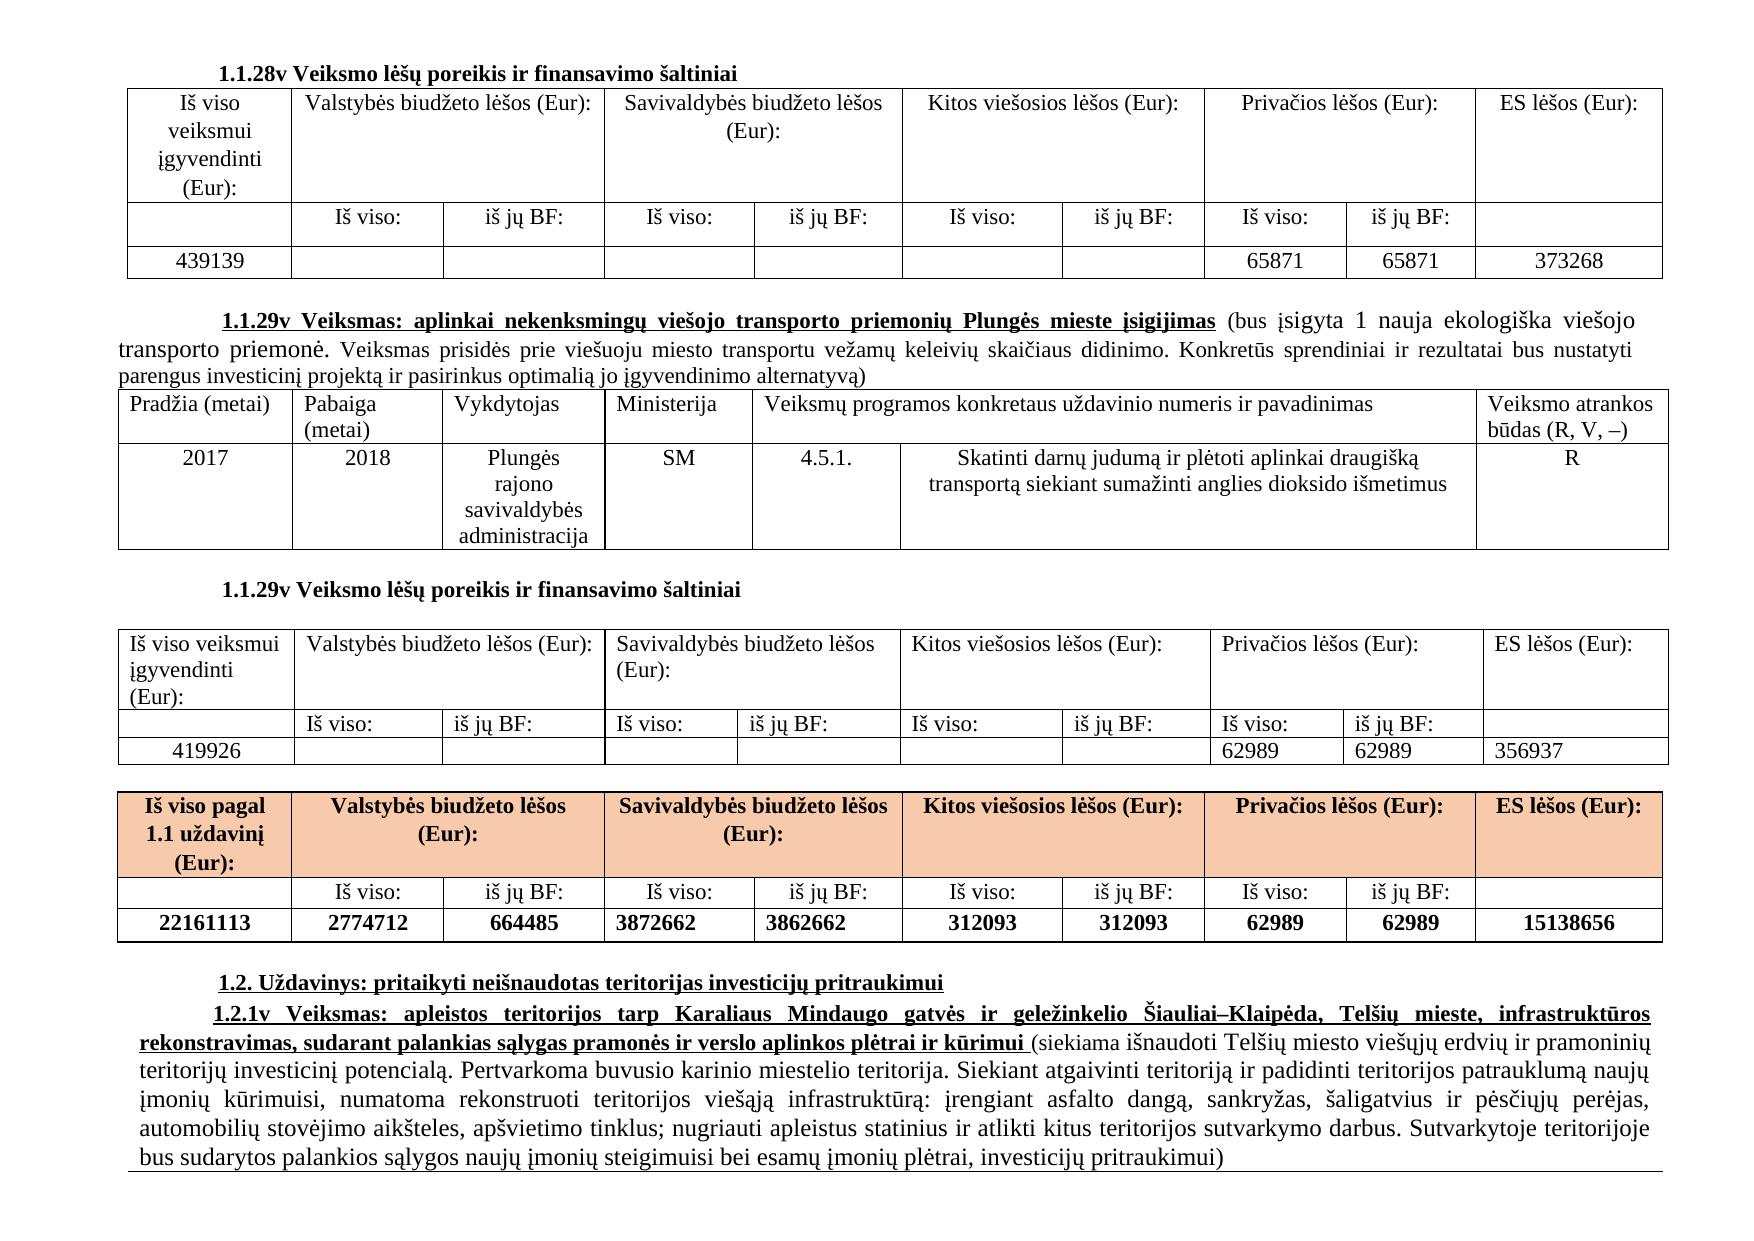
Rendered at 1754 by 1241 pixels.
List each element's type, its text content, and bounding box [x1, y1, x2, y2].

table_header Valstybės biudžeto lėšos (Eur): [295, 630, 604, 709]
table_cell Savivaldybės biudžeto lėšos (Eur): [605, 89, 902, 202]
table_cell [606, 738, 737, 764]
table_cell Kitos viešosios lėšos (Eur): [903, 89, 1204, 202]
table_cell Iš viso: [1211, 710, 1343, 737]
table_cell iš jų BF: [444, 203, 604, 246]
table_cell 2017 [119, 444, 292, 549]
table_header Veiksmų programos konkretaus uždavinio numeris ir pavadinimas [753, 390, 1476, 442]
table_cell [1063, 247, 1204, 277]
table_header Savivaldybės biudžeto lėšos (Eur): [606, 630, 900, 709]
table_cell iš jų BF: [1347, 878, 1475, 908]
table_cell [755, 247, 902, 277]
table_cell 664485 [444, 909, 604, 941]
table_cell 3872662 [605, 909, 754, 941]
table_header ES lėšos (Eur): [1484, 630, 1668, 709]
table_cell 312093 [1063, 909, 1204, 941]
table_cell 2774712 [292, 909, 443, 941]
table_cell [738, 738, 900, 764]
table_cell ES lėšos (Eur): [1476, 89, 1662, 202]
table_header 1.2. Uždavinys: pritaikyti neišnaudotas teritorijas investicijų pritraukimui [128, 969, 1663, 1001]
table_cell 65871 [1347, 247, 1475, 277]
table_header Veiksmo atrankos būdas (R, V, –) [1477, 390, 1668, 442]
table_cell [292, 247, 443, 277]
table_cell iš jų BF: [1063, 878, 1204, 908]
table_cell 1.1.28v Veiksmo lėšų poreikis ir finansavimo šaltiniai [128, 59, 1663, 88]
table_header Pradžia (metai) [119, 390, 292, 442]
table_cell Iš viso: [295, 710, 442, 737]
table_cell [443, 738, 604, 764]
table_cell Iš viso: [1205, 878, 1346, 908]
table_header ES lėšos (Eur): [1476, 793, 1662, 877]
table_cell Iš viso: [605, 203, 754, 246]
table_header Iš viso pagal 1.1 uždavinį (Eur): [118, 793, 291, 877]
table_header Privačios lėšos (Eur): [1211, 630, 1483, 709]
table_cell 22161113 [118, 909, 291, 941]
table_cell Iš viso: [903, 878, 1062, 908]
text 1.1.29v Veiksmas: aplinkai nekenksmingų viešojo transporto priemonių Plungės mieste įsigijimas (bus įsigyta 1 nauja ekologiška viešojo transporto priemonė. Veiksmas prisidės prie viešuoju miesto transportu vežamų keleivių skaičiaus didinimo. Konkretūs sprendiniai ir rezultatai bus nustatyti parengus investicinį projektą ir pasirinkus optimalią jo įgyvendinimo alternatyvą) [118, 305, 1636, 389]
table_cell iš jų BF: [755, 878, 902, 908]
table_cell Valstybės biudžeto lėšos (Eur): [292, 89, 604, 202]
table_cell 373268 [1476, 247, 1662, 277]
table_header Ministerija [606, 390, 752, 442]
table_cell Iš viso: [606, 710, 737, 737]
table_cell 62989 [1211, 738, 1343, 764]
table_cell 62989 [1347, 909, 1475, 941]
table_cell Skatinti darnų judumą ir plėtoti aplinkai draugišką transportą siekiant sumažinti anglies dioksido išmetimus [901, 444, 1476, 549]
table_cell 1.2.1v Veiksmas: apleistos teritorijos tarp Karaliaus Mindaugo gatvės ir geležinkelio Šiauliai–Klaipėda, Telšių mieste, infrastruktūros rekonstravimas, sudarant palankias sąlygas pramonės ir verslo aplinkos plėtrai ir kūrimui (siekiama išnaudoti Telšių miesto viešųjų erdvių ir pramoninių teritorijų investicinį potencialą. Pertvarkoma buvusio karinio miestelio teritorija. Siekiant atgaivinti teritoriją ir padidinti teritorijos patrauklumą naujų įmonių kūrimuisi, numatoma rekonstruoti teritorijos viešąją infrastruktūrą: įrengiant asfalto dangą, sankryžas, šaligatvius ir pėsčiųjų perėjas, automobilių stovėjimo aikšteles, apšvietimo tinklus; nugriauti apleistus statinius ir atlikti kitus teritorijos sutvarkymo darbus. Sutvarkytoje teritorijoje bus sudarytos palankios sąlygos naujų įmonių steigimuisi bei esamų įmonių plėtrai, investicijų pritraukimui) [128, 1001, 1663, 1171]
table_cell [444, 247, 604, 277]
table_header Pabaiga (metai) [293, 390, 442, 442]
table_cell SM [606, 444, 752, 549]
table_cell iš jų BF: [1344, 710, 1483, 737]
table_cell [1476, 878, 1662, 908]
table_cell iš jų BF: [1347, 203, 1475, 246]
table_cell Iš viso: [903, 203, 1062, 246]
table_cell iš jų BF: [738, 710, 900, 737]
table_cell 62989 [1344, 738, 1483, 764]
table_cell Iš viso veiksmui įgyvendinti (Eur): [128, 89, 291, 202]
table_cell iš jų BF: [1063, 710, 1210, 737]
table_cell [295, 738, 442, 764]
table_cell [128, 203, 291, 246]
table_header Kitos viešosios lėšos (Eur): [901, 630, 1210, 709]
table_header Kitos viešosios lėšos (Eur): [903, 793, 1204, 877]
table_cell 419926 [119, 738, 294, 764]
table_cell iš jų BF: [755, 203, 902, 246]
table_header Savivaldybės biudžeto lėšos (Eur): [605, 793, 902, 877]
table_cell [903, 247, 1062, 277]
table_cell [118, 878, 291, 908]
table_header Valstybės biudžeto lėšos (Eur): [292, 793, 604, 877]
table_cell Plungės rajono savivaldybės administracija [443, 444, 604, 549]
table_cell R [1477, 444, 1668, 549]
table_cell iš jų BF: [1063, 203, 1204, 246]
table_cell 356937 [1484, 738, 1668, 764]
table_cell Iš viso: [605, 878, 754, 908]
table_cell Privačios lėšos (Eur): [1205, 89, 1475, 202]
table_cell Iš viso: [1205, 203, 1346, 246]
table_cell [605, 247, 754, 277]
table_cell [1476, 203, 1662, 246]
table_header Privačios lėšos (Eur): [1205, 793, 1475, 877]
table_cell 62989 [1205, 909, 1346, 941]
table_header Vykdytojas [443, 390, 604, 442]
table_cell Iš viso: [292, 878, 443, 908]
table_cell [1063, 738, 1210, 764]
table_cell iš jų BF: [444, 878, 604, 908]
table_cell 15138656 [1476, 909, 1662, 941]
table_cell 439139 [128, 247, 291, 277]
table_cell 3862662 [755, 909, 902, 941]
table_cell [119, 710, 294, 737]
table_cell Iš viso: [292, 203, 443, 246]
table_cell Iš viso: [901, 710, 1062, 737]
table_cell [1484, 710, 1668, 737]
table_cell 312093 [903, 909, 1062, 941]
table_cell iš jų BF: [443, 710, 604, 737]
table_cell [901, 738, 1062, 764]
table_cell 2018 [293, 444, 442, 549]
text 1.1.29v Veiksmo lėšų poreikis ir finansavimo šaltiniai [118, 576, 1636, 603]
table_header Iš viso veiksmui įgyvendinti (Eur): [119, 630, 294, 709]
table_cell 4.5.1. [753, 444, 900, 549]
table_cell 65871 [1205, 247, 1346, 277]
